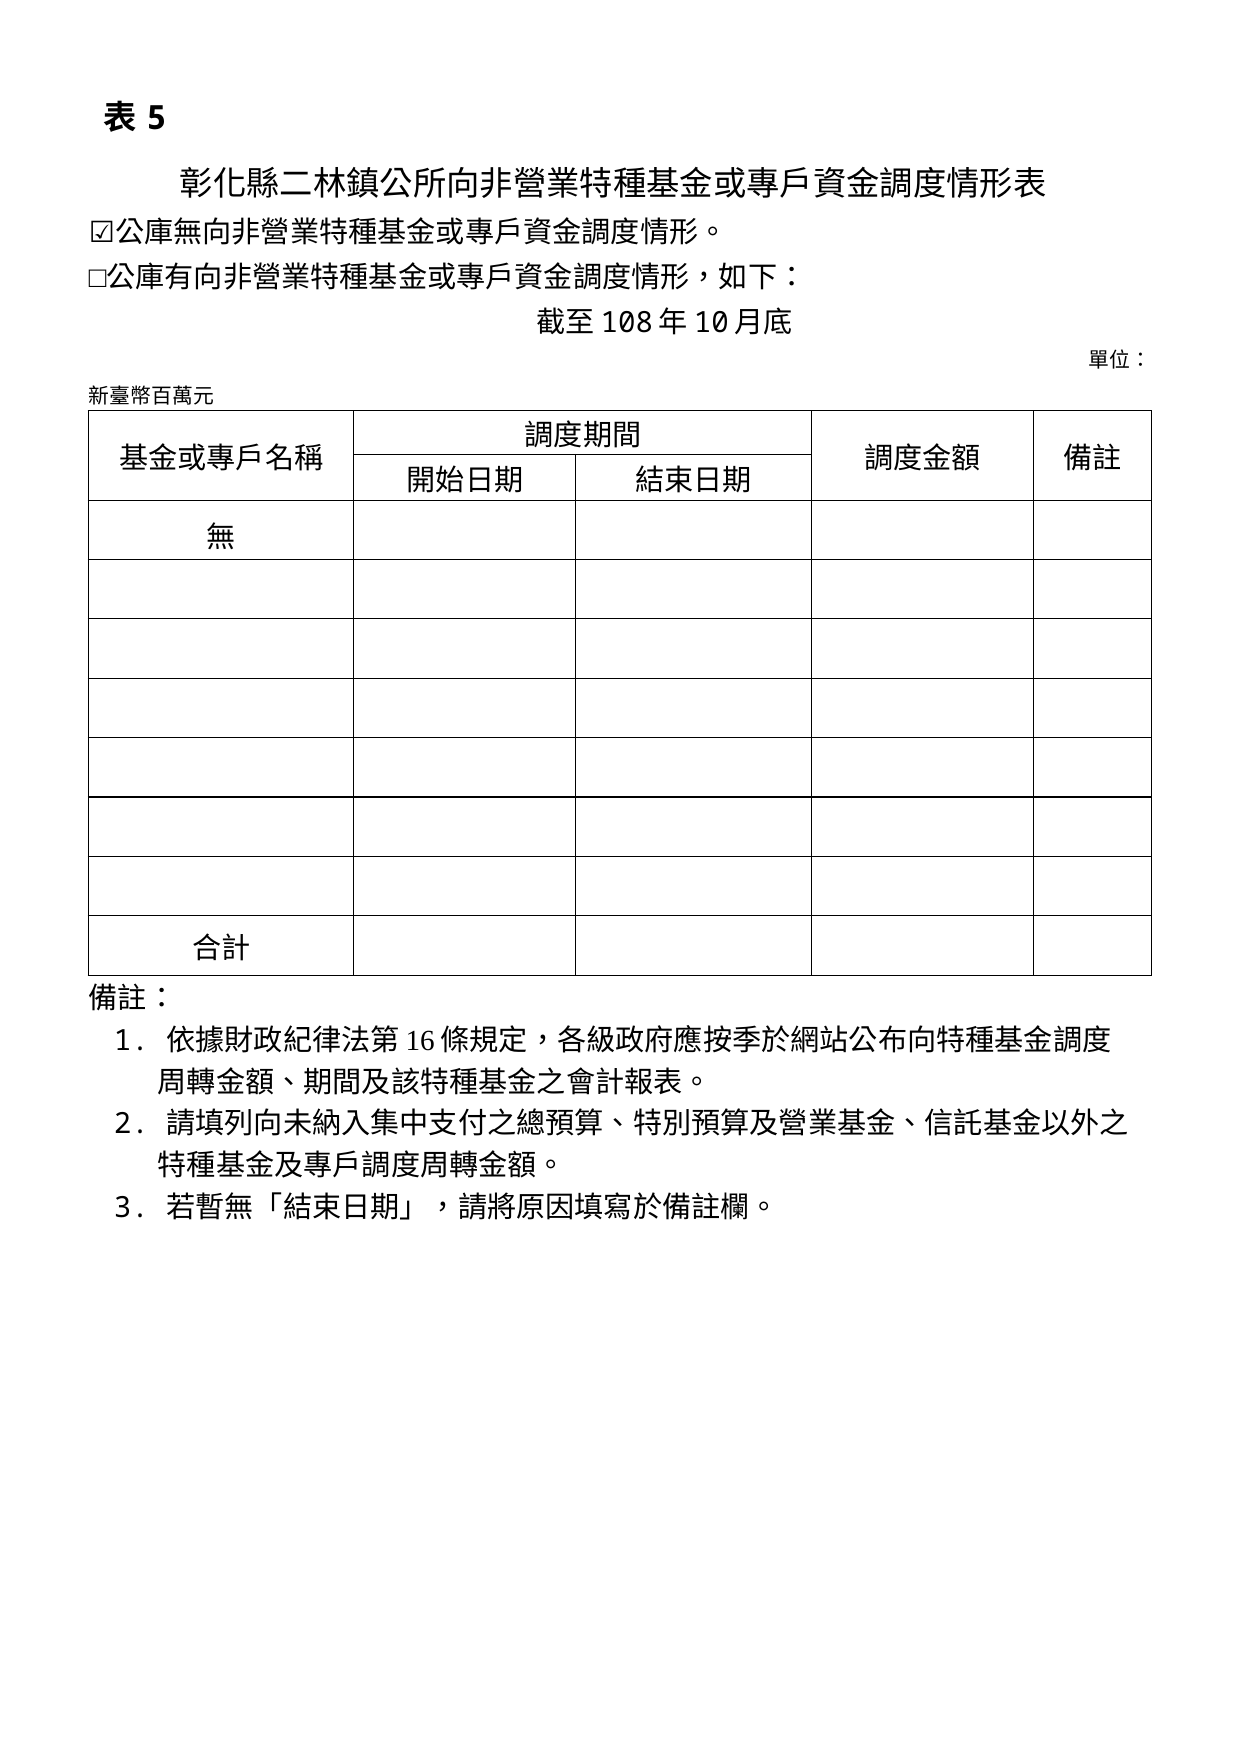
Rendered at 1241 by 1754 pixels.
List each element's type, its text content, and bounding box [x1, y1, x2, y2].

text 截至108年10月底 [89, 304, 1137, 339]
text 備註： [88, 976, 1137, 1017]
table_cell [812, 738, 1033, 796]
table_cell [354, 738, 575, 796]
table_cell [354, 679, 575, 737]
table_cell [1034, 916, 1151, 974]
table_cell 無 [89, 501, 353, 559]
text 3. 若暫無「結束日期」，請將原因填寫於備註欄。 [114, 1184, 1137, 1226]
table_cell [812, 619, 1033, 678]
table_header 備註 [1034, 411, 1151, 499]
table_cell [1034, 560, 1151, 618]
table_cell [354, 916, 575, 974]
table_cell [576, 679, 811, 737]
table_cell [89, 798, 353, 856]
table_cell 開始日期 [354, 455, 575, 499]
text 1. 依據財政紀律法第16條規定，各級政府應按季於網站公布向特種基金調度周轉金額、期間及該特種基金之會計報表。 [114, 1017, 1137, 1101]
table_cell [1034, 738, 1151, 796]
table_cell [89, 738, 353, 796]
table_cell [354, 560, 575, 618]
text □公庫有向非營業特種基金或專戶資金調度情形，如下： [89, 259, 1137, 295]
table_cell [576, 798, 811, 856]
table_cell [354, 501, 575, 559]
table_cell [1034, 798, 1151, 856]
table_cell [576, 857, 811, 915]
table_header 調度期間 [354, 411, 811, 454]
table_cell [812, 501, 1033, 559]
text 2. 請填列向未納入集中支付之總預算、特別預算及營業基金、信託基金以外之特種基金及專戶調度周轉金額。 [114, 1101, 1137, 1184]
table_cell [354, 857, 575, 915]
table_header 基金或專戶名稱 [89, 411, 353, 499]
table_cell 結束日期 [576, 455, 811, 499]
table_cell [812, 560, 1033, 618]
table_cell [576, 619, 811, 678]
table_cell [1034, 857, 1151, 915]
table_cell [576, 916, 811, 974]
table_cell [89, 679, 353, 737]
table_cell [354, 798, 575, 856]
table_cell [1034, 679, 1151, 737]
table_cell [1034, 501, 1151, 559]
table_cell [354, 619, 575, 678]
table_cell 合計 [89, 916, 353, 974]
table_cell [89, 560, 353, 618]
text ☑公庫無向非營業特種基金或專戶資金調度情形。 [89, 214, 1137, 250]
table_cell [89, 857, 353, 915]
table_cell [812, 916, 1033, 974]
table_cell [576, 738, 811, 796]
table_cell [89, 619, 353, 678]
table_cell [576, 501, 811, 559]
text 單位：新臺幣百萬元 [89, 339, 1137, 410]
table_cell [576, 560, 811, 618]
table_header 調度金額 [812, 411, 1033, 499]
table_cell [812, 679, 1033, 737]
table_cell [812, 857, 1033, 915]
table_cell [1034, 619, 1151, 678]
text 彰化縣二林鎮公所向非營業特種基金或專戶資金調度情形表 [89, 162, 1137, 204]
table_cell [812, 798, 1033, 856]
